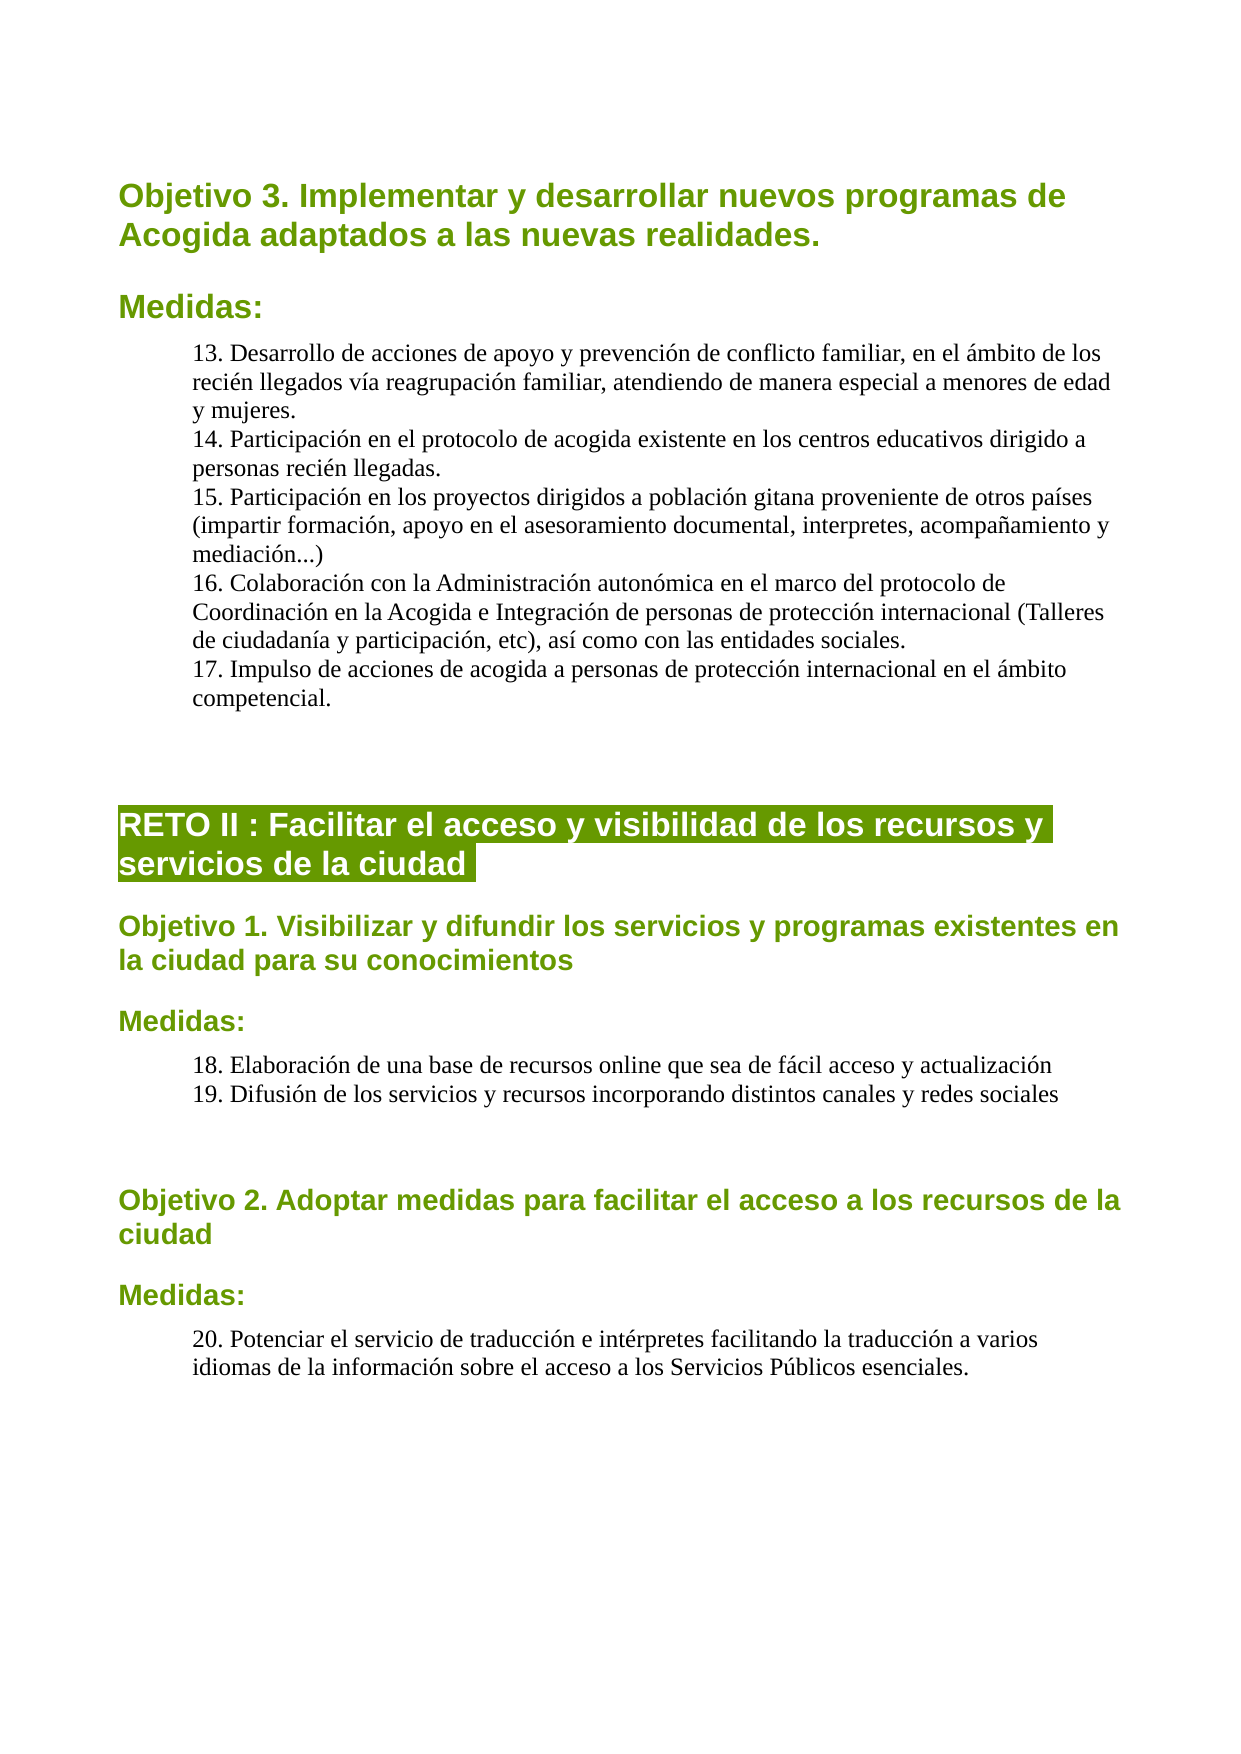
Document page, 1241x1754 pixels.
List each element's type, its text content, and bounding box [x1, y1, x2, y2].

subtitle Medidas: [118, 1004, 1122, 1037]
subtitle Medidas: [118, 1277, 1122, 1311]
text (impartir formación, apoyo en el asesoramiento documental, interpretes, acompañamiento y [192, 511, 1122, 539]
text 19. Difusión de los servicios y recursos incorporando distintos canales y redes sociales [192, 1079, 1122, 1107]
text 20. Potenciar el servicio de traducción e intérpretes facilitando la traducción a varios idiomas de la información sobre el acceso a los Servicios Públicos esenciales. [192, 1324, 1122, 1381]
text 18. Elaboración de una base de recursos online que sea de fácil acceso y actualización [192, 1050, 1122, 1079]
text 14. Participación en el protocolo de acogida existente en los centros educativos dirigido a personas recién llegadas. [192, 424, 1122, 482]
text 15. Participación en los proyectos dirigidos a población gitana proveniente de otros países [192, 482, 1122, 511]
text 17. Impulso de acciones de acogida a personas de protección internacional en el ámbito competencial. [192, 654, 1122, 712]
text 13. Desarrollo de acciones de apoyo y prevención de conflicto familiar, en el ámbito de los recién llegados vía reagrupación familiar, atendiendo de manera especial a menores de edad y mujeres. [192, 338, 1122, 424]
subtitle RETO II : Facilitar el acceso y visibilidad de los recursos y servicios de la ciudad [118, 805, 1122, 882]
text mediación...) [192, 539, 1122, 568]
subtitle Objetivo 1. Visibilizar y difundir los servicios y programas existentes en la ciudad para su conocimientos [118, 909, 1122, 977]
text 16. Colaboración con la Administración autonómica en el marco del protocolo de Coordinación en la Acogida e Integración de personas de protección internacional (Talleres de ciudadanía y participación, etc), así como con las entidades sociales. [192, 568, 1122, 654]
subtitle Medidas: [118, 287, 1122, 326]
subtitle Objetivo 3. Implementar y desarrollar nuevos programas de Acogida adaptados a las nuevas realidades. [118, 176, 1122, 254]
subtitle Objetivo 2. Adoptar medidas para facilitar el acceso a los recursos de la ciudad [118, 1183, 1122, 1250]
